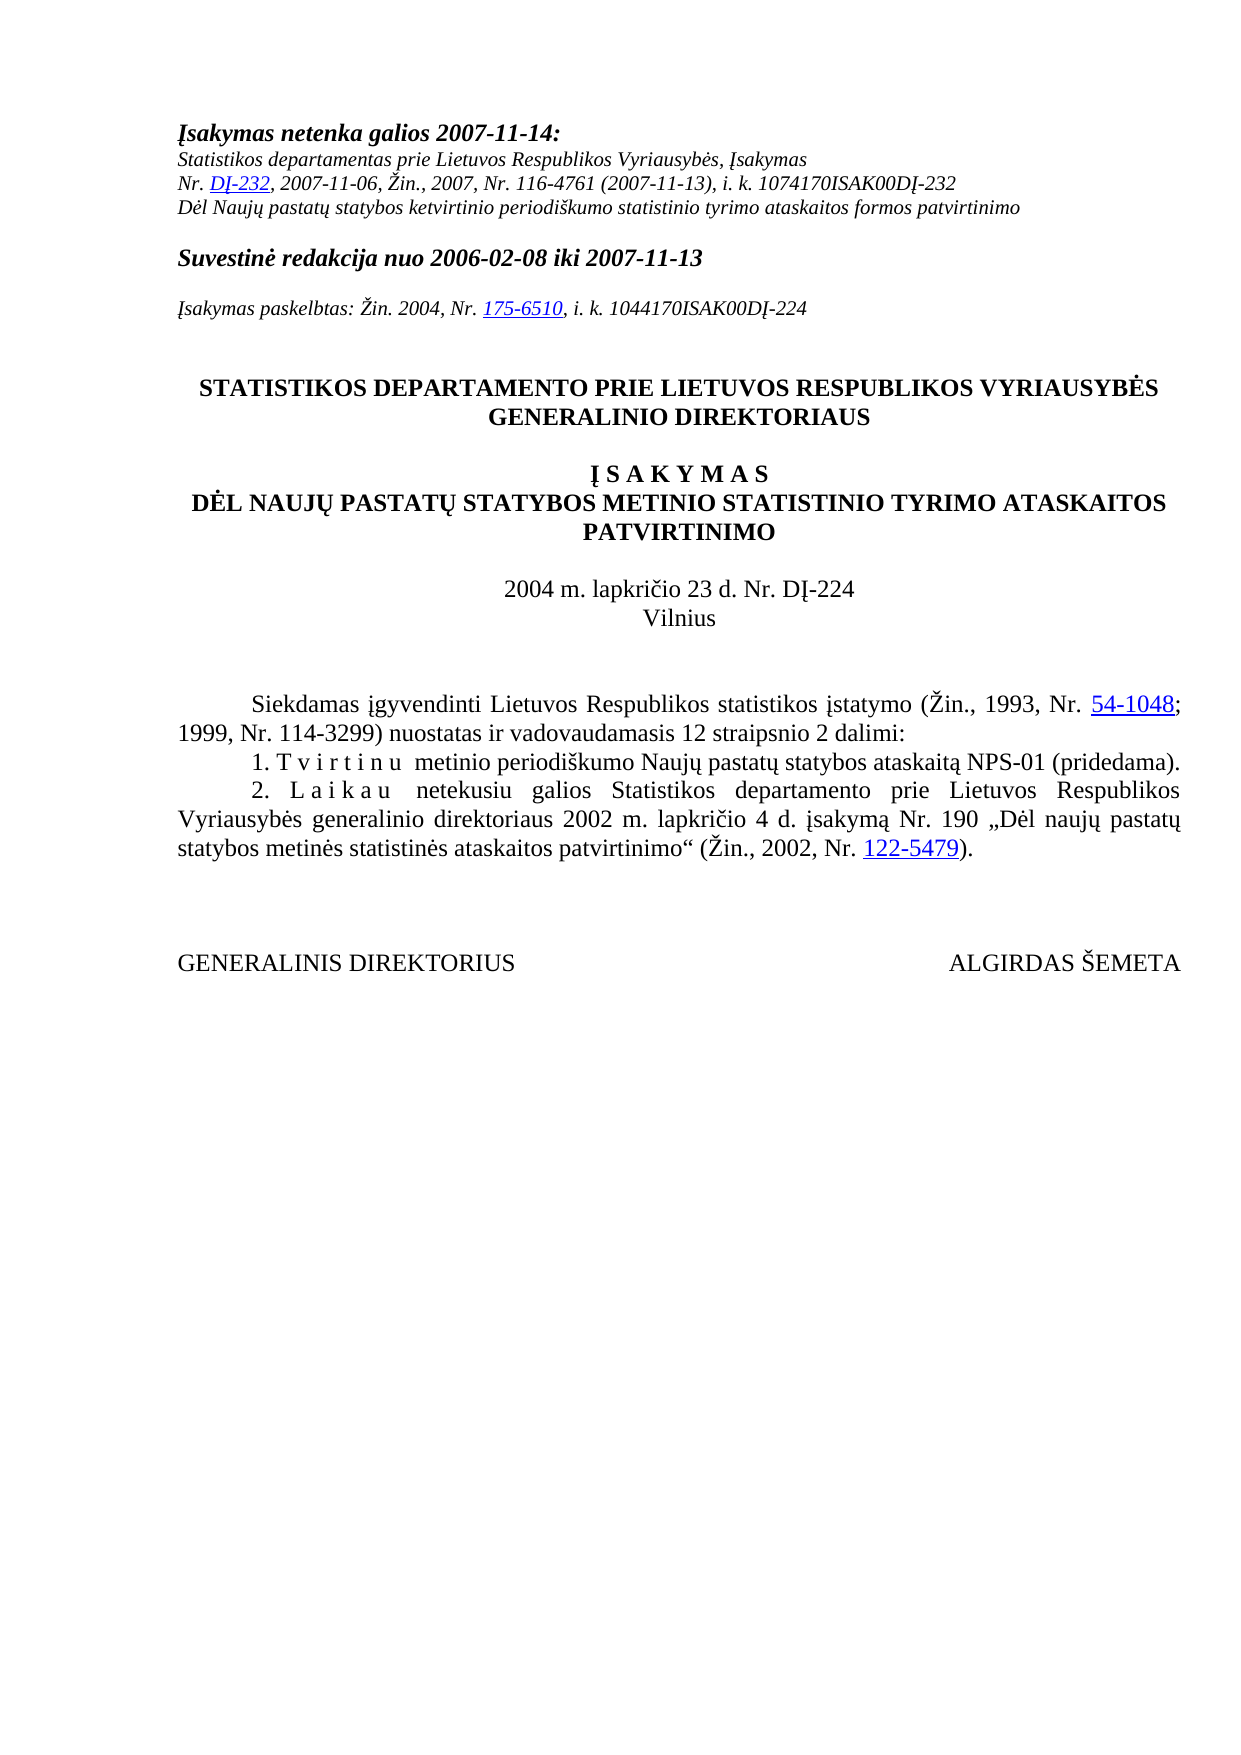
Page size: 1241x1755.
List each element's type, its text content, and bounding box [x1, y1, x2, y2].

text Siekdamas įgyvendinti Lietuvos Respublikos statistikos įstatymo (Žin., 1993, Nr. 54-1048; 1999, Nr. 114-3299) nuostatas ir vadovaudamasis 12 straipsnio 2 dalimi: [177, 689, 1181, 747]
text Įsakymas netenka galios 2007-11-14: [177, 118, 1181, 147]
text DĖL NAUJŲ PASTATŲ STATYBOS METINIO STATISTINIO TYRIMO ATASKAITOS PATVIRTINIMO [177, 488, 1181, 545]
text Suvestinė redakcija nuo 2006-02-08 iki 2007-11-13 [177, 243, 1181, 272]
text 1. Tvirtinu metinio periodiškumo Naujų pastatų statybos ataskaitą NPS-01 (pridedama). [177, 747, 1181, 775]
text 2004 m. lapkričio 23 d. Nr. DĮ-224 [177, 574, 1181, 603]
text Dėl Naujų pastatų statybos ketvirtinio periodiškumo statistinio tyrimo ataskaitos formos patvirtinimo [177, 195, 1181, 219]
text Statistikos departamentas prie Lietuvos Respublikos Vyriausybės, Įsakymas [177, 147, 1181, 171]
text 2. Laikau netekusiu galios Statistikos departamento prie Lietuvos Respublikos Vyriausybės generalinio direktoriaus 2002 m. lapkričio 4 d. įsakymą Nr. 190 „Dėl naujų pastatų statybos metinės statistinės ataskaitos patvirtinimo“ (Žin., 2002, Nr. 122-5479). [177, 775, 1181, 862]
text Vilnius [177, 603, 1181, 632]
text Generalinis direktorius Algirdas Šemeta [177, 948, 1181, 977]
text Nr. DĮ-232, 2007-11-06, Žin., 2007, Nr. 116-4761 (2007-11-13), i. k. 1074170ISAK00DĮ-232 [177, 171, 1181, 195]
text STATISTIKOS DEPARTAMENTO PRIE LIETUVOS RESPUBLIKOS VYRIAUSYBĖS GENERALINIO DIREKTORIAUS [177, 373, 1181, 430]
text Į S A K Y M A S [177, 459, 1181, 488]
text Įsakymas paskelbtas: Žin. 2004, Nr. 175-6510, i. k. 1044170ISAK00DĮ-224 [177, 296, 1181, 320]
